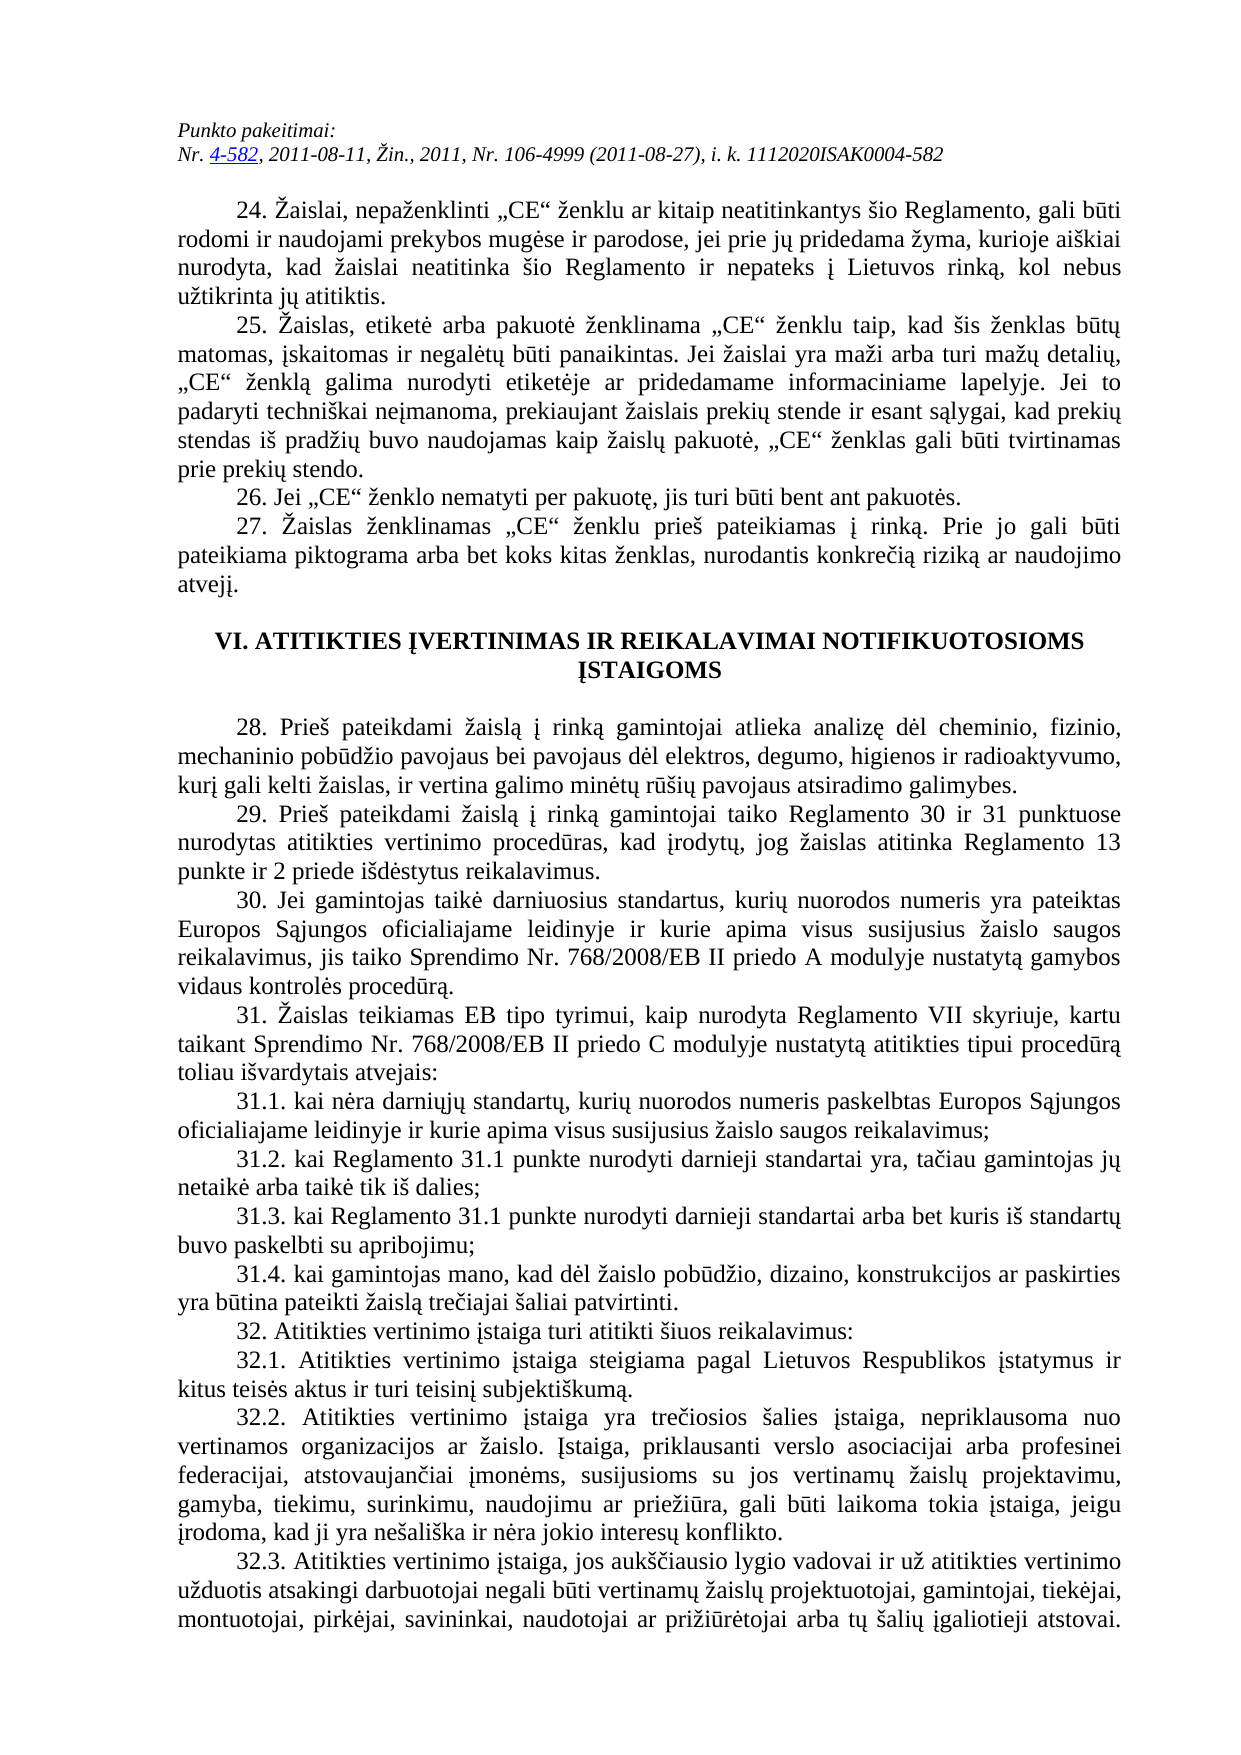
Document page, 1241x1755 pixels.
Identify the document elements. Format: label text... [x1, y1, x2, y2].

text 31.3. kai Reglamento 31.1 punkte nurodyti darnieji standartai arba bet kuris iš standartų buvo paskelbti su apribojimu; [177, 1201, 1122, 1259]
text 32.1. Atitikties vertinimo įstaiga steigiama pagal Lietuvos Respublikos įstatymus ir kitus teisės aktus ir turi teisinį subjektiškumą. [177, 1345, 1122, 1402]
text 32.3. Atitikties vertinimo įstaiga, jos aukščiausio lygio vadovai ir už atitikties vertinimo užduotis atsakingi darbuotojai negali būti vertinamų žaislų projektuotojai, gamintojai, tiekėjai, montuotojai, pirkėjai, savininkai, naudotojai ar prižiūrėtojai arba tų šalių įgaliotieji atstovai. [177, 1546, 1122, 1632]
text 25. Žaislas, etiketė arba pakuotė ženklinama „CE“ ženklu taip, kad šis ženklas būtų matomas, įskaitomas ir negalėtų būti panaikintas. Jei žaislai yra maži arba turi mažų detalių, „CE“ ženklą galima nurodyti etiketėje ar pridedamame informaciniame lapelyje. Jei to padaryti techniškai neįmanoma, prekiaujant žaislais prekių stende ir esant sąlygai, kad prekių stendas iš pradžių buvo naudojamas kaip žaislų pakuotė, „CE“ ženklas gali būti tvirtinamas prie prekių stendo. [177, 310, 1122, 482]
text 30. Jei gamintojas taikė darniuosius standartus, kurių nuorodos numeris yra pateiktas Europos Sąjungos oficialiajame leidinyje ir kurie apima visus susijusius žaislo saugos reikalavimus, jis taiko Sprendimo Nr. 768/2008/EB II priedo A modulyje nustatytą gamybos vidaus kontrolės procedūrą. [177, 885, 1122, 1000]
text 26. Jei „CE“ ženklo nematyti per pakuotę, jis turi būti bent ant pakuotės. [177, 482, 1122, 511]
text 27. Žaislas ženklinamas „CE“ ženklu prieš pateikiamas į rinką. Prie jo gali būti pateikiama piktograma arba bet koks kitas ženklas, nurodantis konkrečią riziką ar naudojimo atvejį. [177, 511, 1122, 597]
text VI. ATITIKTIES ĮVERTINIMAS IR REIKALAVIMAI NOTIFIKUOTOSIOMS ĮSTAIGOMS [177, 626, 1122, 684]
text 32.2. Atitikties vertinimo įstaiga yra trečiosios šalies įstaiga, nepriklausoma nuo vertinamos organizacijos ar žaislo. Įstaiga, priklausanti verslo asociacijai arba profesinei federacijai, atstovaujančiai įmonėms, susijusioms su jos vertinamų žaislų projektavimu, gamyba, tiekimu, surinkimu, naudojimu ar priežiūra, gali būti laikoma tokia įstaiga, jeigu įrodoma, kad ji yra nešališka ir nėra jokio interesų konflikto. [177, 1402, 1122, 1546]
text 31.2. kai Reglamento 31.1 punkte nurodyti darnieji standartai yra, tačiau gamintojas jų netaikė arba taikė tik iš dalies; [177, 1144, 1122, 1201]
text 31.4. kai gamintojas mano, kad dėl žaislo pobūdžio, dizaino, konstrukcijos ar paskirties yra būtina pateikti žaislą trečiajai šaliai patvirtinti. [177, 1259, 1122, 1316]
text 31. Žaislas teikiamas EB tipo tyrimui, kaip nurodyta Reglamento VII skyriuje, kartu taikant Sprendimo Nr. 768/2008/EB II priedo C modulyje nustatytą atitikties tipui procedūrą toliau išvardytais atvejais: [177, 1000, 1122, 1086]
text 28. Prieš pateikdami žaislą į rinką gamintojai atlieka analizę dėl cheminio, fizinio, mechaninio pobūdžio pavojaus bei pavojaus dėl elektros, degumo, higienos ir radioaktyvumo, kurį gali kelti žaislas, ir vertina galimo minėtų rūšių pavojaus atsiradimo galimybes. [177, 712, 1122, 799]
text 29. Prieš pateikdami žaislą į rinką gamintojai taiko Reglamento 30 ir 31 punktuose nurodytas atitikties vertinimo procedūras, kad įrodytų, jog žaislas atitinka Reglamento 13 punkte ir 2 priede išdėstytus reikalavimus. [177, 799, 1122, 885]
text 24. Žaislai, nepaženklinti „CE“ ženklu ar kitaip neatitinkantys šio Reglamento, gali būti rodomi ir naudojami prekybos mugėse ir parodose, jei prie jų pridedama žyma, kurioje aiškiai nurodyta, kad žaislai neatitinka šio Reglamento ir nepateks į Lietuvos rinką, kol nebus užtikrinta jų atitiktis. [177, 195, 1122, 310]
text 31.1. kai nėra darniųjų standartų, kurių nuorodos numeris paskelbtas Europos Sąjungos oficialiajame leidinyje ir kurie apima visus susijusius žaislo saugos reikalavimus; [177, 1086, 1122, 1144]
text 32. Atitikties vertinimo įstaiga turi atitikti šiuos reikalavimus: [177, 1316, 1122, 1345]
text Punkto pakeitimai: [177, 118, 1122, 142]
text Nr. 4-582, 2011-08-11, Žin., 2011, Nr. 106-4999 (2011-08-27), i. k. 1112020ISAK0004-582 [177, 142, 1122, 166]
